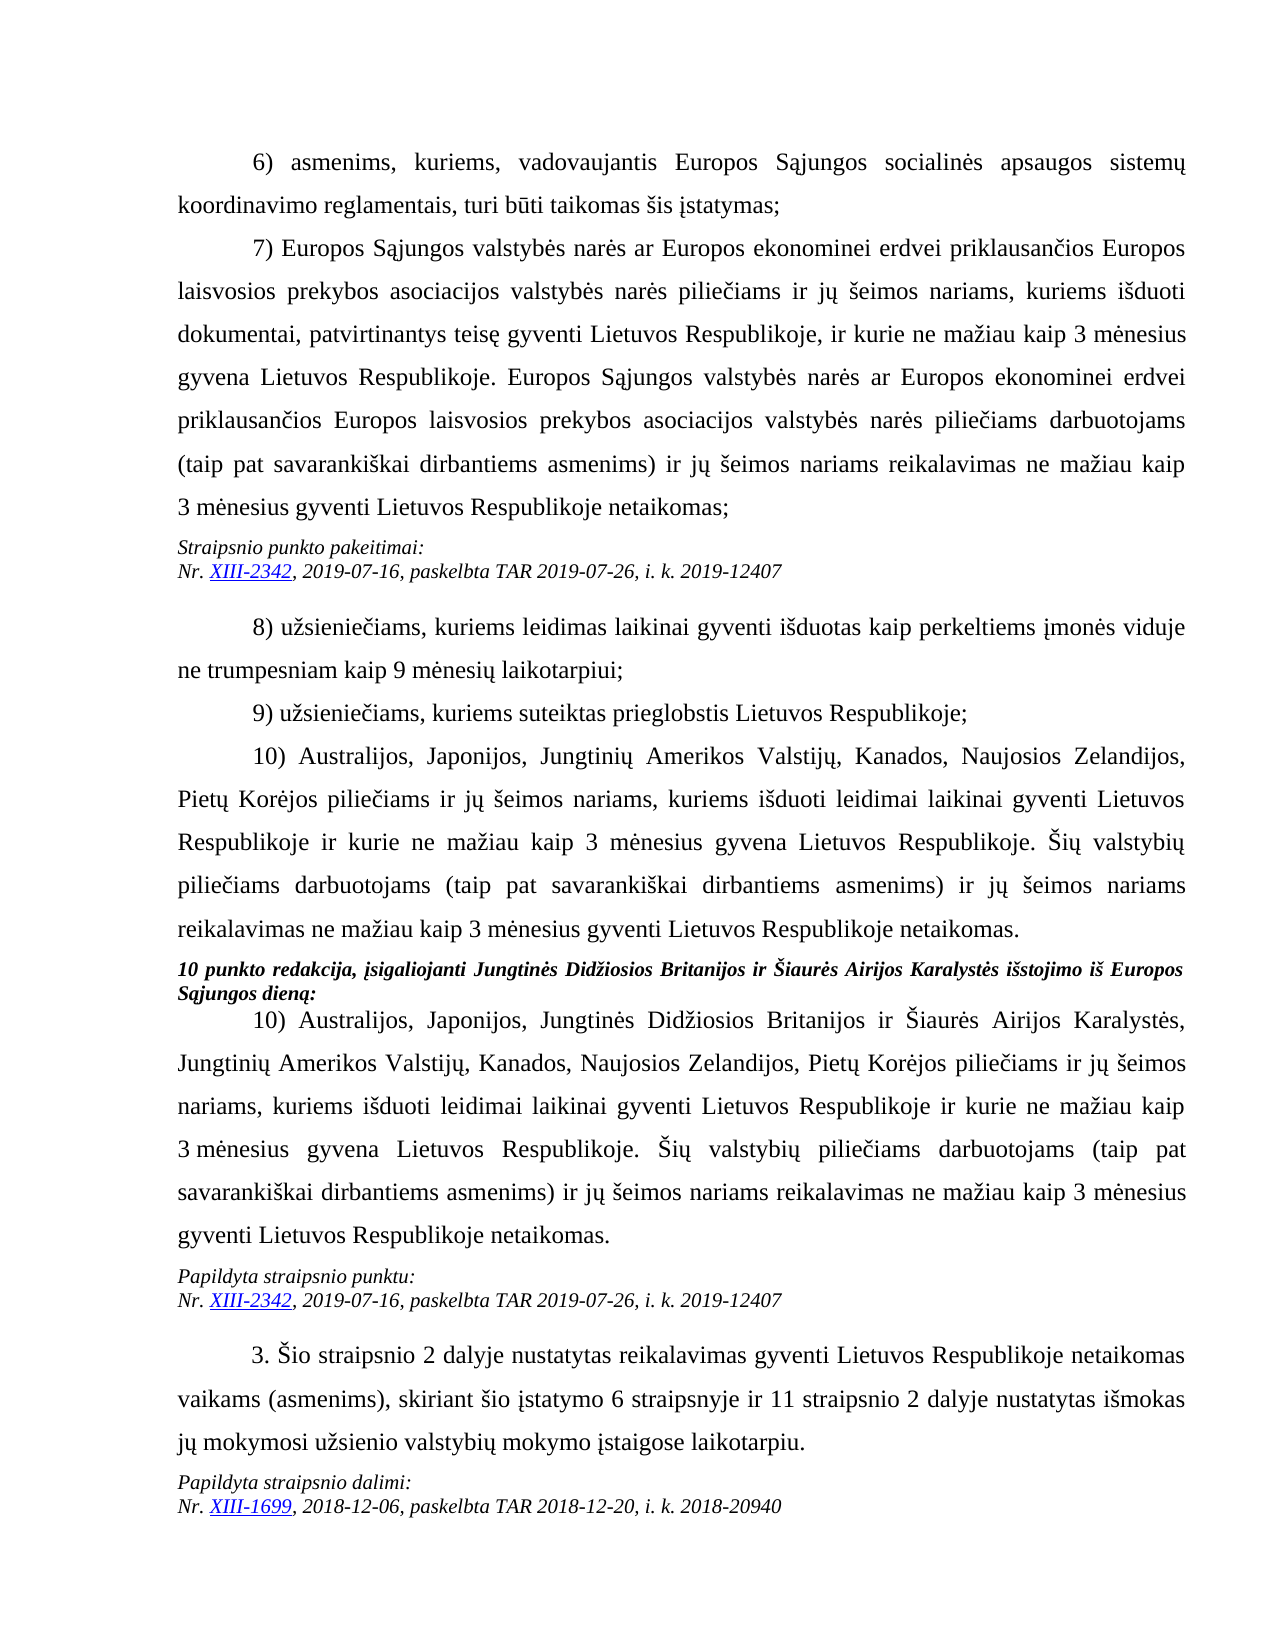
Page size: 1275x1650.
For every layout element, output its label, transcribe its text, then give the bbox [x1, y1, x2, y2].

text 7) Europos Sąjungos valstybės narės ar Europos ekonominei erdvei priklausančios Europos laisvosios prekybos asociacijos valstybės narės piliečiams ir jų šeimos nariams, kuriems išduoti dokumentai, patvirtinantys teisę gyventi Lietuvos Respublikoje, ir kurie ne mažiau kaip 3 mėnesius gyvena Lietuvos Respublikoje. Europos Sąjungos valstybės narės ar Europos ekonominei erdvei priklausančios Europos laisvosios prekybos asociacijos valstybės narės piliečiams darbuotojams (taip pat savarankiškai dirbantiems asmenims) ir jų šeimos nariams reikalavimas ne mažiau kaip 3 mėnesius gyventi Lietuvos Respublikoje netaikomas; [177, 233, 1186, 521]
text Straipsnio punkto pakeitimai: [177, 535, 1186, 559]
text Nr. XIII-2342, 2019-07-16, paskelbta TAR 2019-07-26, i. k. 2019-12407 [177, 559, 1186, 583]
text 9) užsieniečiams, kuriems suteiktas prieglobstis Lietuvos Respublikoje; [177, 698, 1186, 727]
text Nr. XIII-2342, 2019-07-16, paskelbta TAR 2019-07-26, i. k. 2019-12407 [177, 1288, 1186, 1312]
text 10) Australijos, Japonijos, Jungtinių Amerikos Valstijų, Kanados, Naujosios Zelandijos, Pietų Korėjos piliečiams ir jų šeimos nariams, kuriems išduoti leidimai laikinai gyventi Lietuvos Respublikoje ir kurie ne mažiau kaip 3 mėnesius gyvena Lietuvos Respublikoje. Šių valstybių piliečiams darbuotojams (taip pat savarankiškai dirbantiems asmenims) ir jų šeimos nariams reikalavimas ne mažiau kaip 3 mėnesius gyventi Lietuvos Respublikoje netaikomas. [177, 741, 1186, 942]
text 10 punkto redakcija, įsigaliojanti Jungtinės Didžiosios Britanijos ir Šiaurės Airijos Karalystės išstojimo iš Europos Sąjungos dieną: [177, 957, 1186, 1005]
text Papildyta straipsnio punktu: [177, 1264, 1186, 1288]
text 10) Australijos, Japonijos, Jungtinės Didžiosios Britanijos ir Šiaurės Airijos Karalystės, Jungtinių Amerikos Valstijų, Kanados, Naujosios Zelandijos, Pietų Korėjos piliečiams ir jų šeimos nariams, kuriems išduoti leidimai laikinai gyventi Lietuvos Respublikoje ir kurie ne mažiau kaip 3 mėnesius gyvena Lietuvos Respublikoje. Šių valstybių piliečiams darbuotojams (taip pat savarankiškai dirbantiems asmenims) ir jų šeimos nariams reikalavimas ne mažiau kaip 3 mėnesius gyventi Lietuvos Respublikoje netaikomas. [177, 1005, 1186, 1249]
text Nr. XIII-1699, 2018-12-06, paskelbta TAR 2018-12-20, i. k. 2018-20940 [177, 1494, 1186, 1518]
text 6) asmenims, kuriems, vadovaujantis Europos Sąjungos socialinės apsaugos sistemų koordinavimo reglamentais, turi būti taikomas šis įstatymas; [177, 147, 1186, 219]
text 8) užsieniečiams, kuriems leidimas laikinai gyventi išduotas kaip perkeltiems įmonės viduje ne trumpesniam kaip 9 mėnesių laikotarpiui; [177, 612, 1186, 684]
text Papildyta straipsnio dalimi: [177, 1470, 1186, 1494]
text 3. Šio straipsnio 2 dalyje nustatytas reikalavimas gyventi Lietuvos Respublikoje netaikomas vaikams (asmenims), skiriant šio įstatymo 6 straipsnyje ir 11 straipsnio 2 dalyje nustatytas išmokas jų mokymosi užsienio valstybių mokymo įstaigose laikotarpiu. [177, 1341, 1186, 1456]
